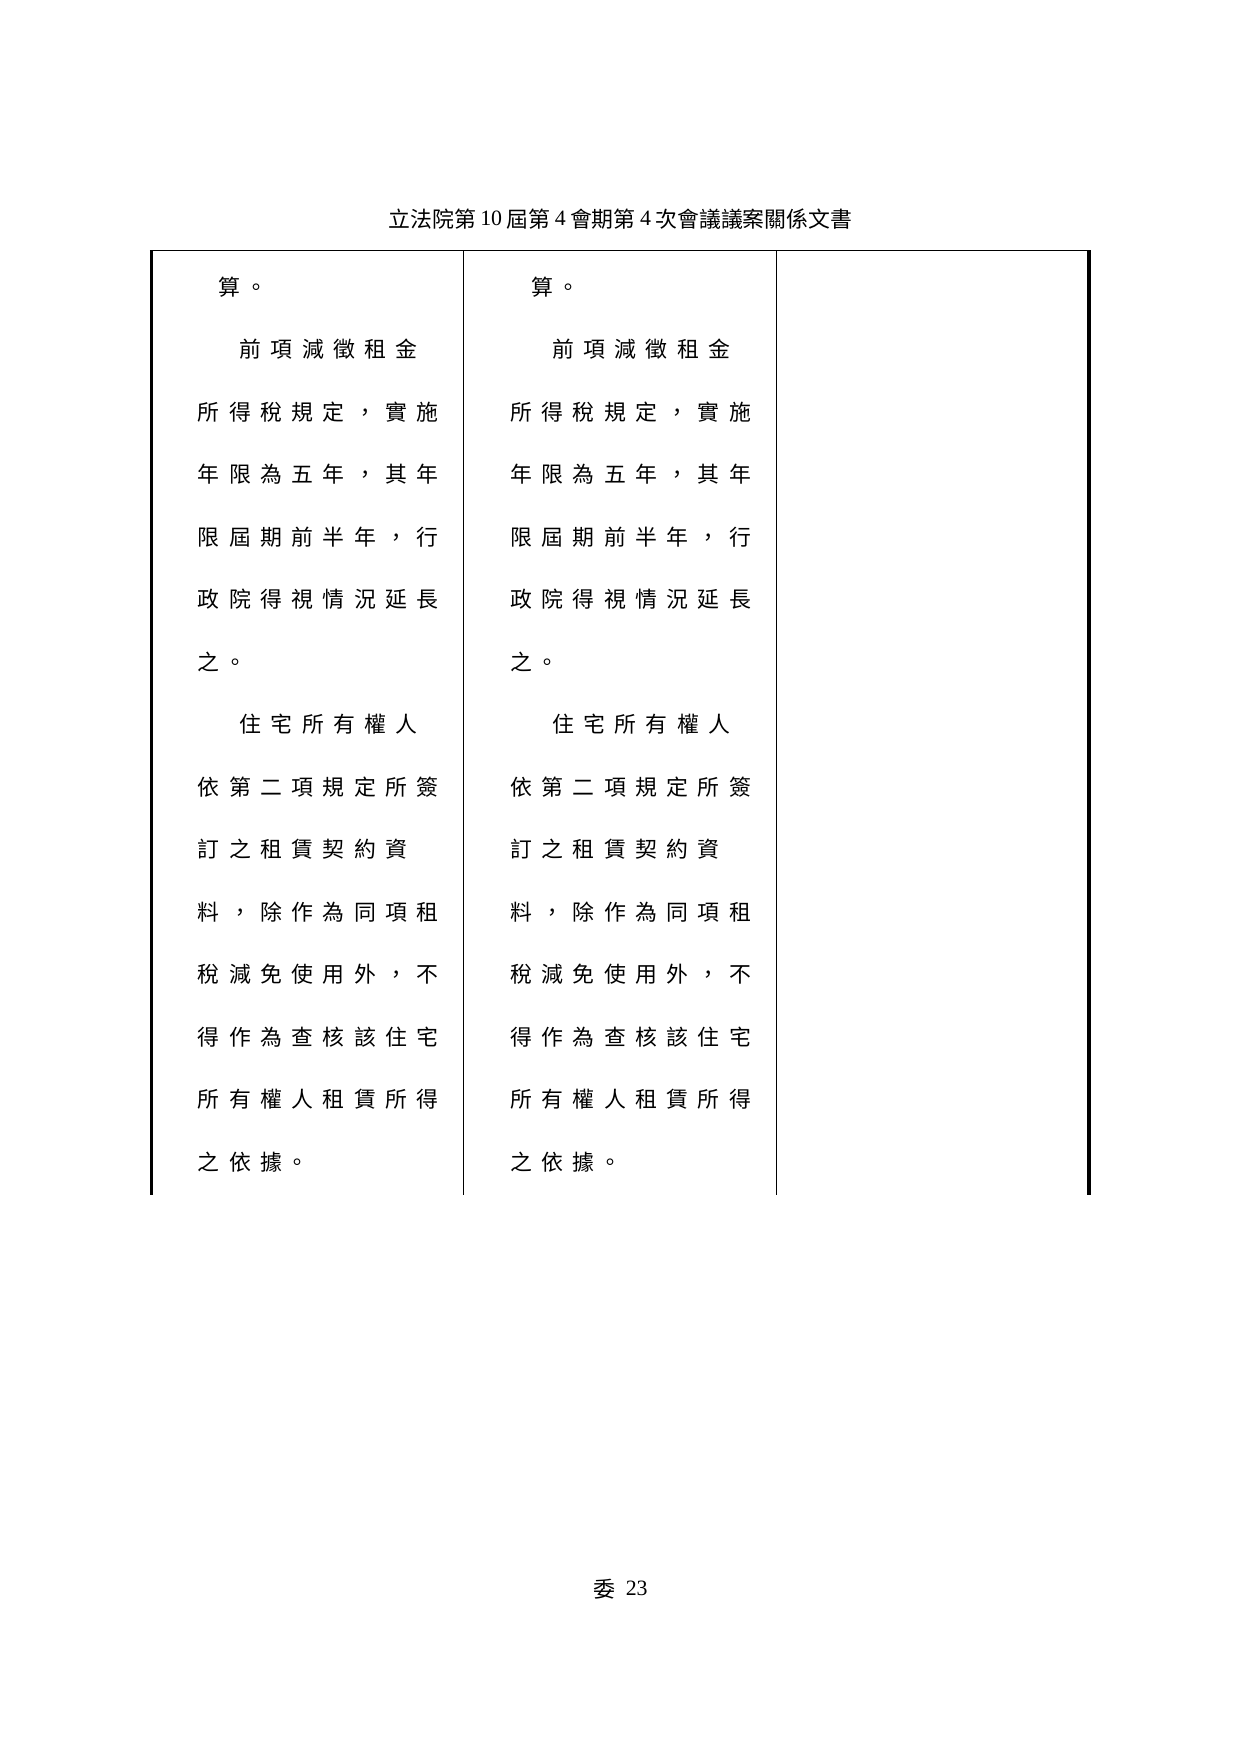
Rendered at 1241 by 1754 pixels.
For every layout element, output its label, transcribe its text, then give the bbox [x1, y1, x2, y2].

table_cell 算。 前項減徵租金所得稅規定，實施年限為五年，其年限屆期前半年，行政院得視情況延長之。 住宅所有權人依第二項規定所簽訂之租賃契約資料，除作為同項租稅減免使用外，不得作為查核該住宅所有權人租賃所得之依據。 [464, 251, 776, 1194]
table_cell 算。 前項減徵租金所得稅規定，實施年限為五年，其年限屆期前半年，行政院得視情況延長之。 住宅所有權人依第二項規定所簽訂之租賃契約資料，除作為同項租稅減免使用外，不得作為查核該住宅所有權人租賃所得之依據。 [153, 251, 463, 1194]
table_cell [777, 251, 1087, 1194]
